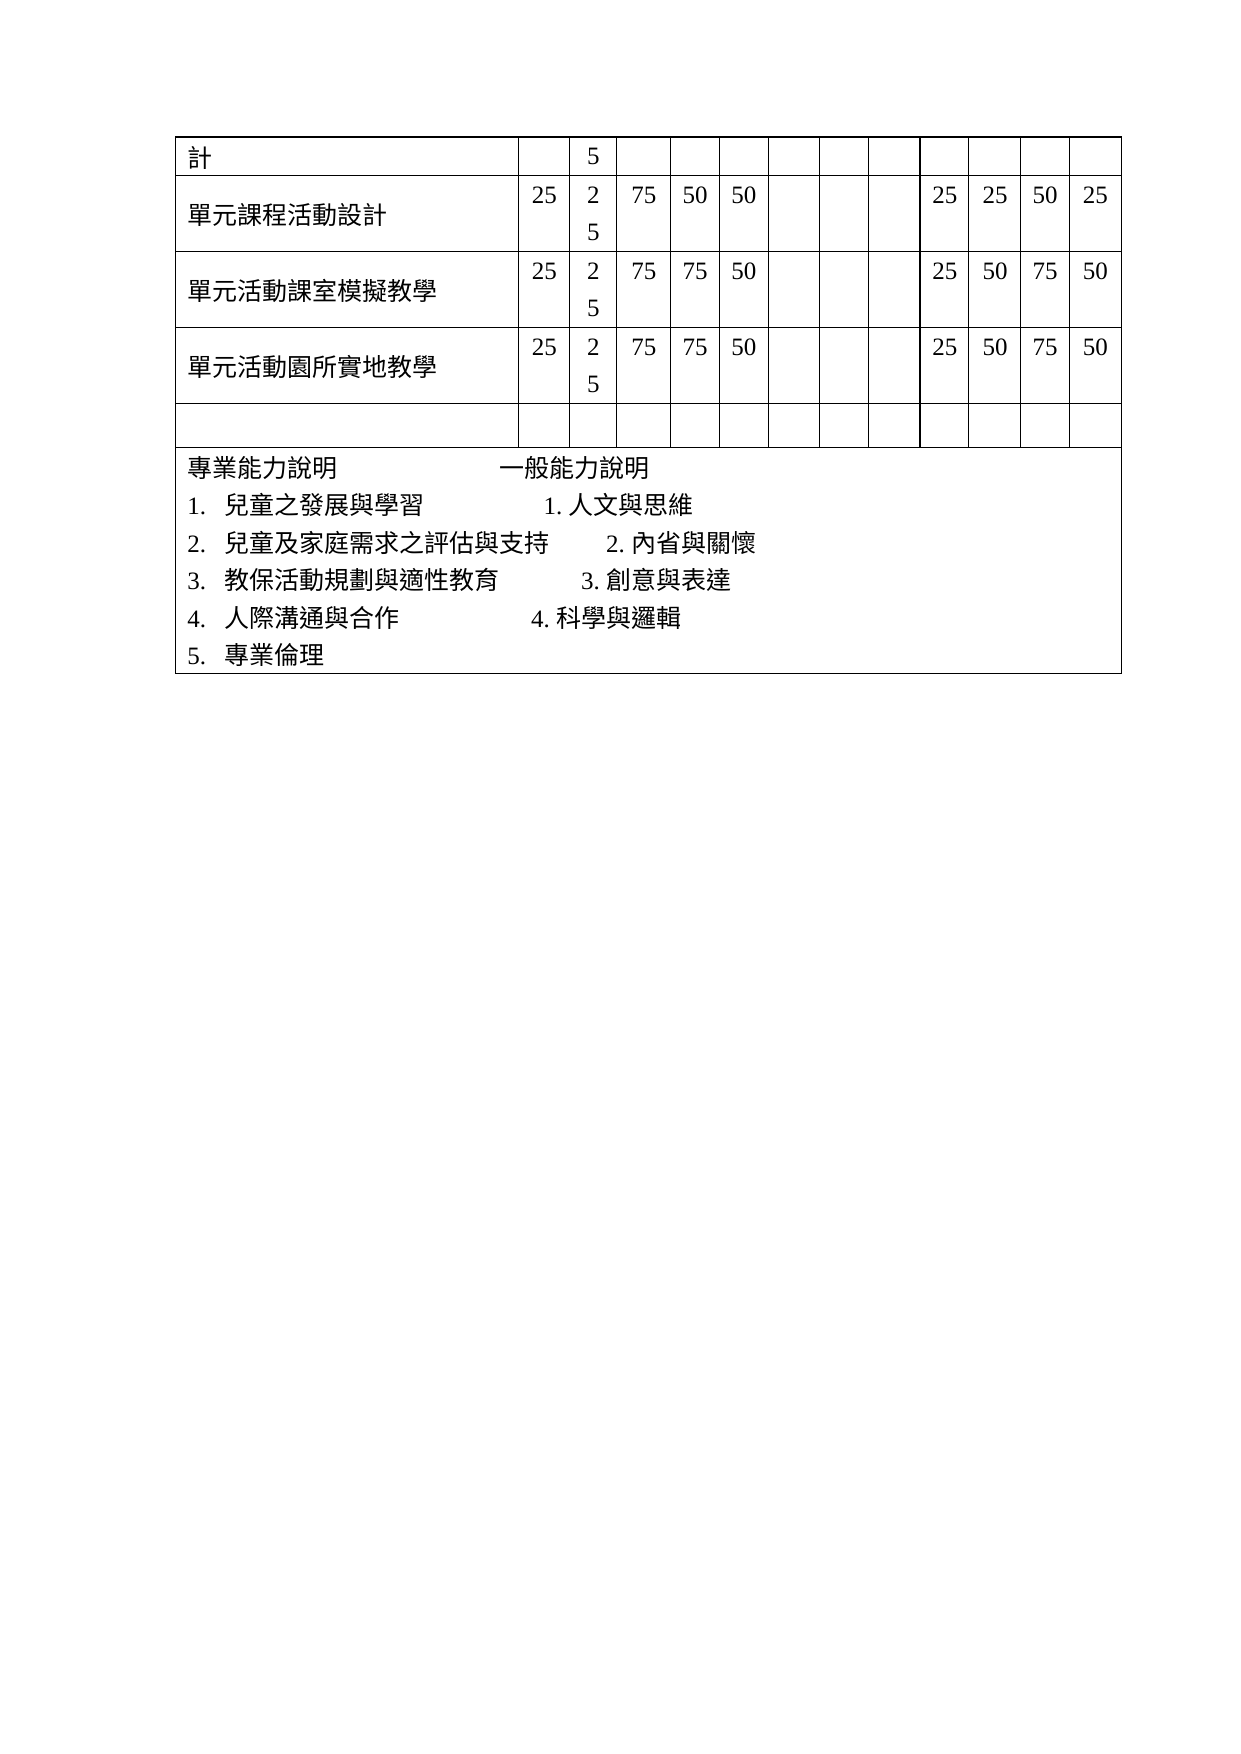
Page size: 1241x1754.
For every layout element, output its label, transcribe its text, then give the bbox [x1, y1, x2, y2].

table_cell 50 [1070, 252, 1121, 327]
table_cell 75 [617, 252, 670, 327]
table_cell 專業能力說明 一般能力說明 兒童之發展與學習 1. 人文與思維 兒童及家庭需求之評估與支持 2. 內省與關懷 教保活動規劃與適性教育 3. 創意與表達 人際溝通與合作 4. 科學與邏輯 專業倫理 [176, 448, 1121, 673]
table_cell 5 [570, 138, 616, 175]
table_cell [769, 138, 819, 175]
table_cell [769, 404, 819, 447]
table_cell 75 [1021, 328, 1069, 403]
table_cell [769, 328, 819, 403]
table_cell [769, 176, 819, 251]
table_cell [969, 138, 1020, 175]
table_cell 單元活動園所實地教學 [176, 328, 518, 403]
table_cell 75 [617, 176, 670, 251]
table_cell 25 [570, 328, 616, 403]
table_cell 50 [1021, 176, 1069, 251]
table_cell 25 [921, 328, 968, 403]
table_cell [820, 404, 868, 447]
table_cell [820, 328, 868, 403]
table_cell 單元活動課室模擬教學 [176, 252, 518, 327]
table_cell [617, 404, 670, 447]
table_cell 50 [720, 176, 768, 251]
table_cell [969, 404, 1020, 447]
table_cell [720, 404, 768, 447]
table_cell [869, 138, 919, 175]
table_cell [1021, 404, 1069, 447]
table_cell [519, 138, 569, 175]
table_cell [921, 138, 968, 175]
table_cell 75 [1021, 252, 1069, 327]
table_cell [869, 252, 919, 327]
table_cell [1070, 404, 1121, 447]
table_cell [820, 138, 868, 175]
table_cell 25 [570, 252, 616, 327]
table_cell [1021, 138, 1069, 175]
table_cell 25 [570, 176, 616, 251]
table_cell [869, 328, 919, 403]
table_cell 75 [671, 252, 719, 327]
table_cell 50 [671, 176, 719, 251]
table_cell 25 [921, 252, 968, 327]
table_cell 50 [969, 252, 1020, 327]
table_cell [176, 404, 518, 447]
table_cell 計 [176, 138, 518, 175]
table_cell [720, 138, 768, 175]
table_cell [820, 176, 868, 251]
table_cell [570, 404, 616, 447]
table_cell [617, 138, 670, 175]
table_cell 50 [720, 252, 768, 327]
table_cell 75 [617, 328, 670, 403]
table_cell 25 [519, 176, 569, 251]
table_cell 25 [1070, 176, 1121, 251]
table_cell [869, 404, 919, 447]
table_cell 50 [1070, 328, 1121, 403]
table_cell 25 [921, 176, 968, 251]
table_cell 75 [671, 328, 719, 403]
table_cell [671, 404, 719, 447]
table_cell [769, 252, 819, 327]
table_cell 25 [519, 328, 569, 403]
table_cell 50 [720, 328, 768, 403]
table_cell 25 [969, 176, 1020, 251]
table_cell [519, 404, 569, 447]
table_cell 單元課程活動設計 [176, 176, 518, 251]
table_cell 25 [519, 252, 569, 327]
table_cell [671, 138, 719, 175]
table_cell [921, 404, 968, 447]
table_cell [820, 252, 868, 327]
table_cell [869, 176, 919, 251]
table_cell 50 [969, 328, 1020, 403]
table_cell [1070, 138, 1121, 175]
